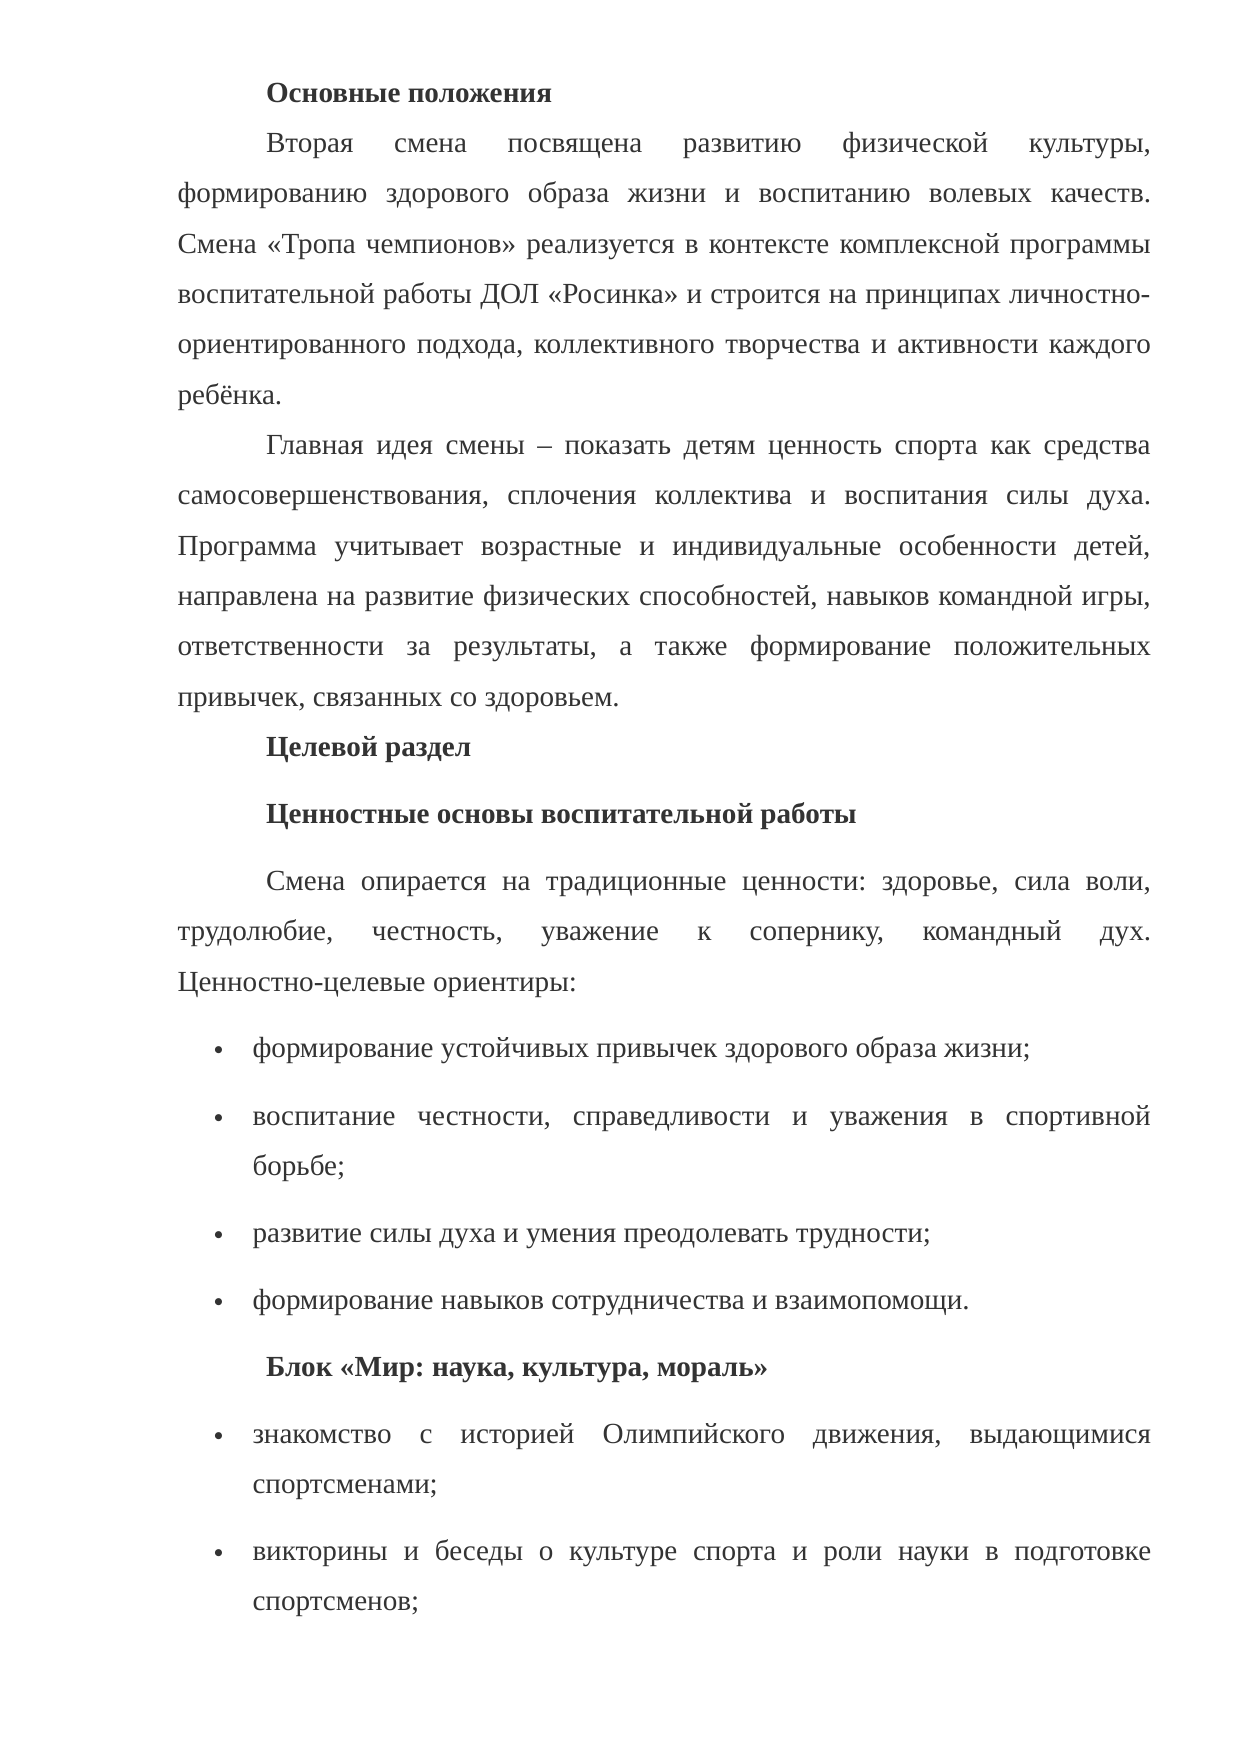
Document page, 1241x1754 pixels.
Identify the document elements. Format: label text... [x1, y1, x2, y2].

list формирование навыков сотрудничества и взаимопомощи. [215, 1282, 1152, 1315]
text Основные положения [177, 75, 1152, 108]
list знакомство с историей Олимпийского движения, выдающимися спортсменами; [215, 1416, 1152, 1500]
text Смена опирается на традиционные ценности: здоровье, сила воли, трудолюбие, честность, уважение к сопернику, командный дух. Ценностно-целевые ориентиры: [177, 863, 1152, 997]
text Вторая смена посвящена развитию физической культуры, формированию здорового образа жизни и воспитанию волевых качеств. Смена «Тропа чемпионов» реализуется в контексте комплексной программы воспитательной работы ДОЛ «Росинка» и строится на принципах личностно-ориентированного подхода, коллективного творчества и активности каждого ребёнка. [177, 125, 1152, 410]
list воспитание честности, справедливости и уважения в спортивной борьбе; [215, 1098, 1152, 1181]
text Целевой раздел [177, 729, 1152, 763]
text Ценностные основы воспитательной работы [177, 796, 1152, 829]
list формирование устойчивых привычек здорового образа жизни; [215, 1031, 1152, 1064]
text Главная идея смены – показать детям ценность спорта как средства самосовершенствования, сплочения коллектива и воспитания силы духа. Программа учитывает возрастные и индивидуальные особенности детей, направлена на развитие физических способностей, навыков командной игры, ответственности за результаты, а также формирование положительных привычек, связанных со здоровьем. [177, 427, 1152, 712]
text Блок «Мир: наука, культура, мораль» [177, 1349, 1152, 1382]
list развитие силы духа и умения преодолевать трудности; [215, 1215, 1152, 1248]
list викторины и беседы о культуре спорта и роли науки в подготовке спортсменов; [215, 1533, 1152, 1617]
